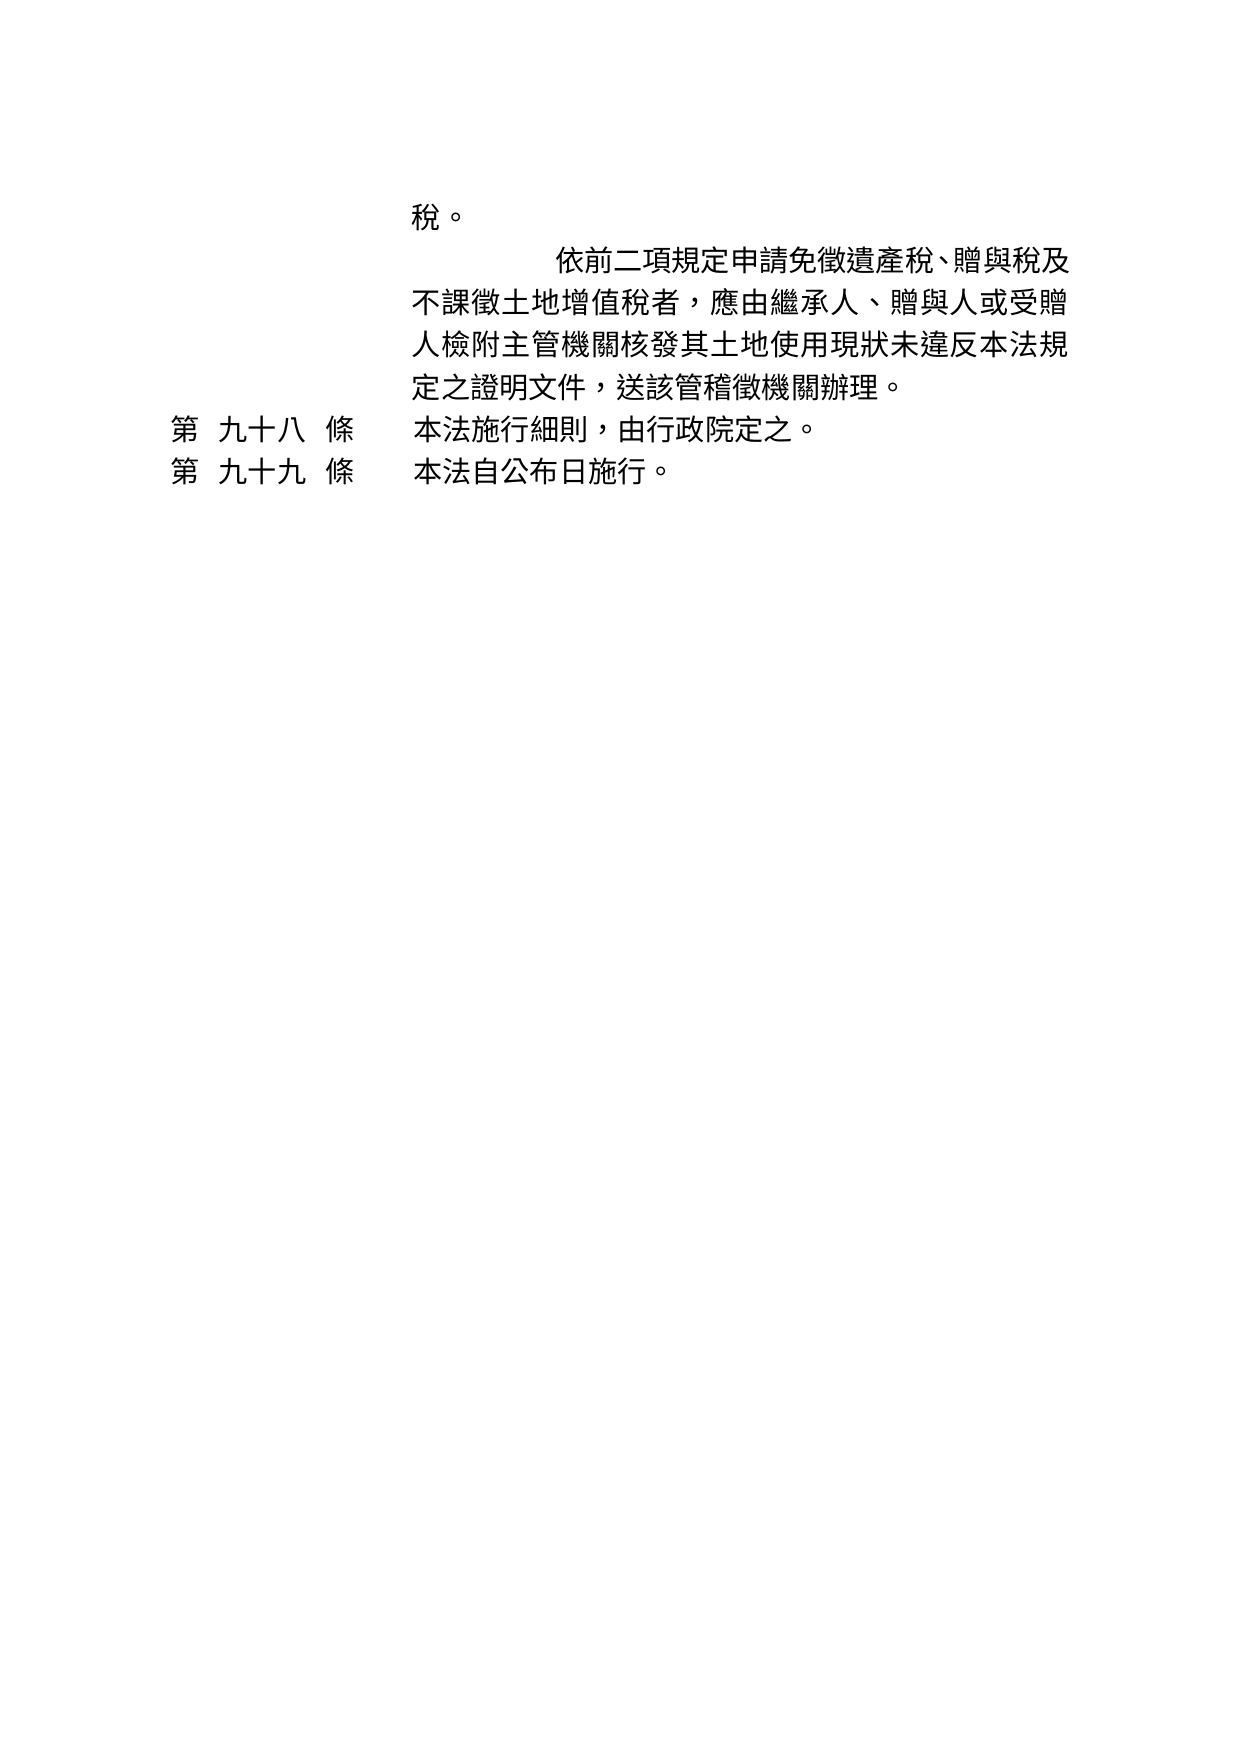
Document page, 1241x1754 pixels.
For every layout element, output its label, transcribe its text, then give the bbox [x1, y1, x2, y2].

text 稅。 [412, 195, 1070, 237]
text 依前二項規定申請免徵遺產稅、贈與稅及不課徵土地增值稅者，應由繼承人、贈與人或受贈人檢附主管機關核發其土地使用現狀未違反本法規定之證明文件，送該管稽徵機關辦理。 [412, 237, 1070, 406]
text 第 九十八 條 本法施行細則，由行政院定之。 [170, 406, 1070, 449]
text 第 九十九 條 本法自公布日施行。 [170, 449, 1070, 491]
